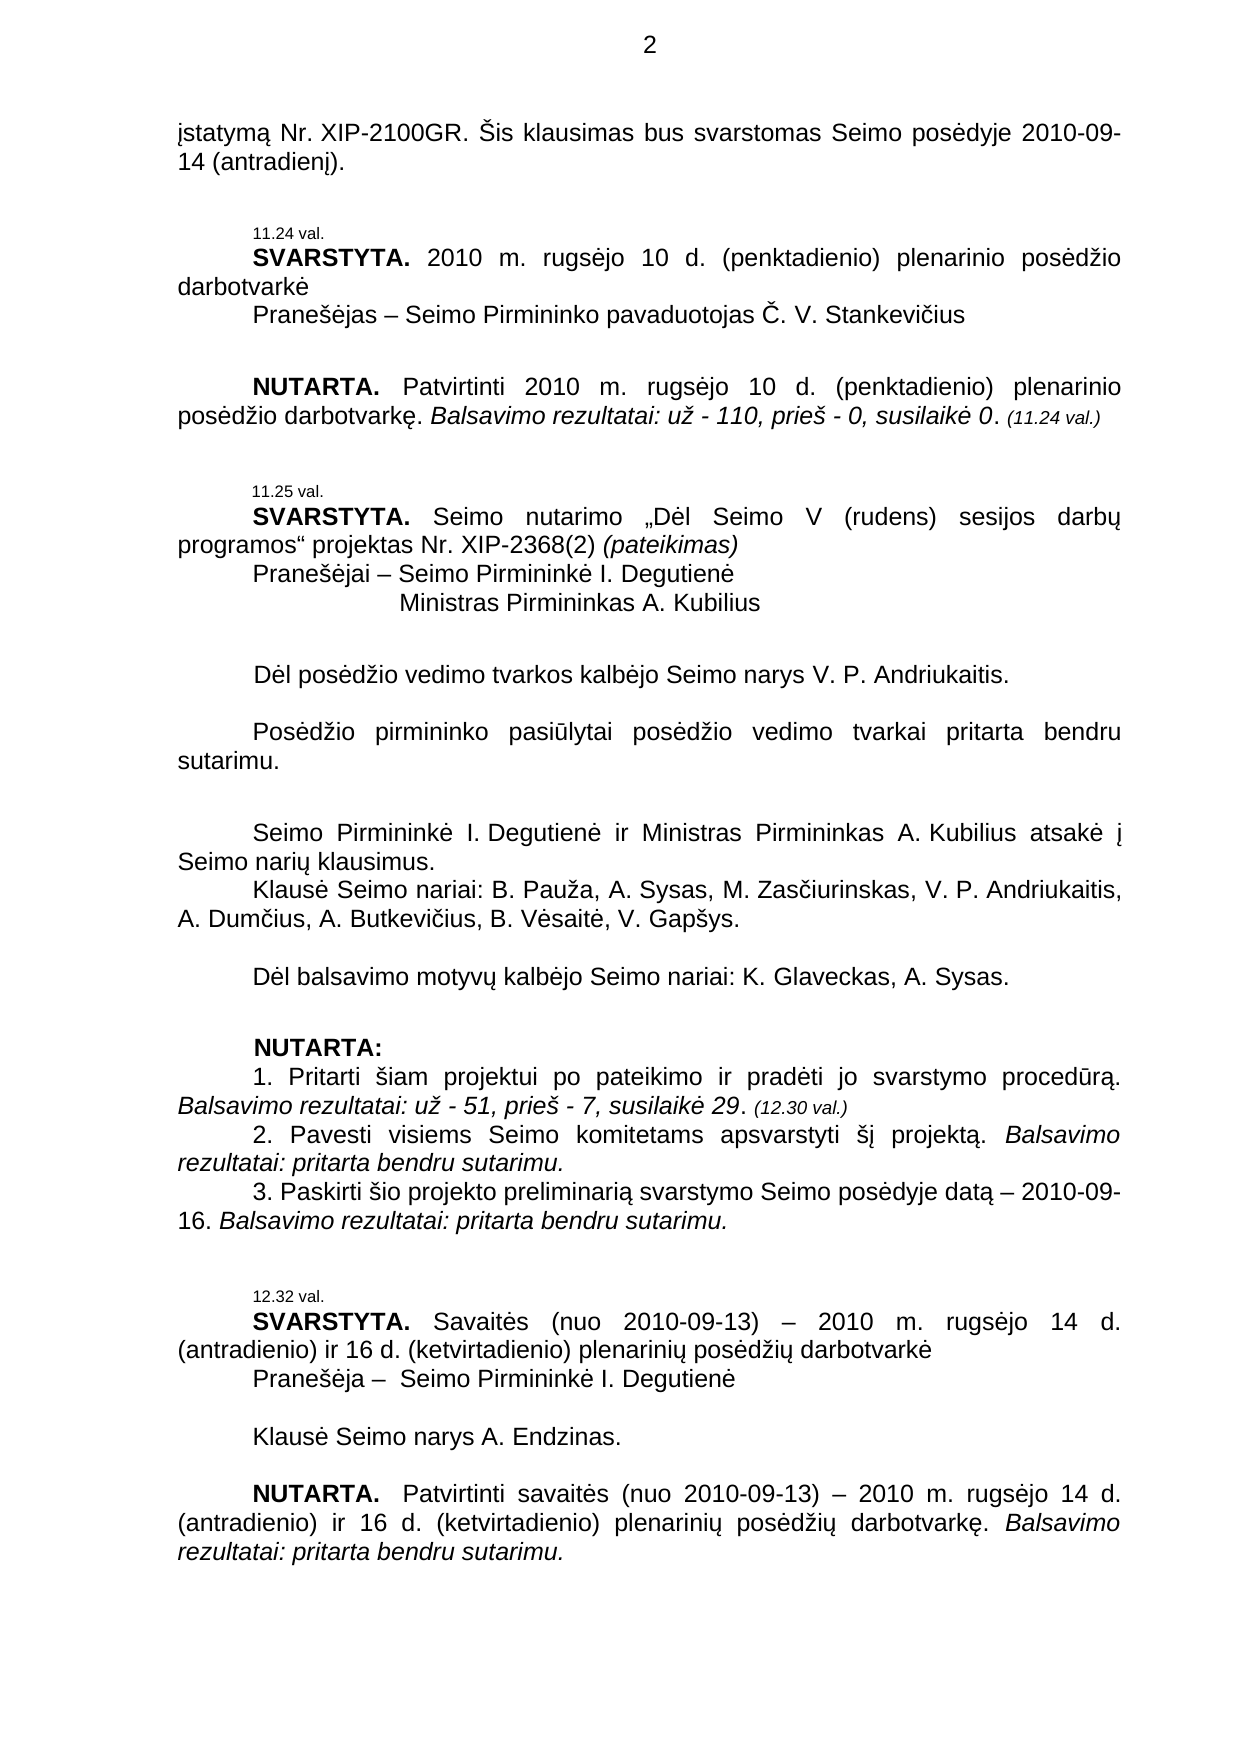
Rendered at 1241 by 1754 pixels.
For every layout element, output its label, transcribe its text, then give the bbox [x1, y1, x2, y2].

text SVARSTYTA. Savaitės (nuo 2010-09-13) – 2010 m. rugsėjo 14 d. (antradienio) ir 16 d. (ketvirtadienio) plenarinių posėdžių darbotvarkė [177, 1306, 1122, 1364]
text Dėl balsavimo motyvų kalbėjo Seimo nariai: K. Glaveckas, A. Sysas. [177, 961, 1122, 990]
text Klausė Seimo narys A. Endzinas. [177, 1421, 1122, 1450]
text NUTARTA. Patvirtinti 2010 m. rugsėjo 10 d. (penktadienio) plenarinio posėdžio darbotvarkę. Balsavimo rezultatai: už - 110, prieš - 0, susilaikė 0. (11.24 val.) [177, 372, 1122, 429]
text Klausė Seimo nariai: B. Pauža, A. Sysas, M. Zasčiurinskas, V. P. Andriukaitis, A. Dumčius, A. Butkevičius, B. Vėsaitė, V. Gapšys. [177, 875, 1122, 933]
text 11.24 val. [177, 223, 1122, 243]
text Posėdžio pirmininko pasiūlytai posėdžio vedimo tvarkai pritarta bendru sutarimu. [177, 717, 1122, 774]
text Seimo Pirmininkė I. Degutienė ir Ministras Pirmininkas A. Kubilius atsakė į Seimo narių klausimus. [177, 818, 1122, 875]
text 12.32 val. [177, 1287, 1122, 1306]
text SVARSTYTA. Seimo nutarimo „Dėl Seimo V (rudens) sesijos darbų programos“ projektas Nr. XIP-2368(2) (pateikimas) [177, 501, 1122, 559]
text 1. Pritarti šiam projektui po pateikimo ir pradėti jo svarstymo procedūrą. Balsavimo rezultatai: už - 51, prieš - 7, susilaikė 29. (12.30 val.) [177, 1062, 1122, 1119]
text NUTARTA: [177, 1033, 1122, 1062]
text Pranešėja – Seimo Pirmininkė I. Degutienė [177, 1364, 1122, 1393]
text NUTARTA. Patvirtinti savaitės (nuo 2010-09-13) – 2010 m. rugsėjo 14 d. (antradienio) ir 16 d. (ketvirtadienio) plenarinių posėdžių darbotvarkę. Balsavimo rezultatai: pritarta bendru sutarimu. [177, 1479, 1122, 1565]
text Pranešėjai – Seimo Pirmininkė I. Degutienė [177, 559, 1122, 588]
text SVARSTYTA. 2010 m. rugsėjo 10 d. (penktadienio) plenarinio posėdžio darbotvarkė [177, 243, 1122, 300]
text 3. Paskirti šio projekto preliminarią svarstymo Seimo posėdyje datą – 2010-09-16. Balsavimo rezultatai: pritarta bendru sutarimu. [177, 1177, 1122, 1234]
text įstatymą Nr. XIP-2100GR. Šis klausimas bus svarstomas Seimo posėdyje 2010-09-14 (antradienį). [177, 118, 1122, 176]
text Ministras Pirmininkas A. Kubilius [177, 588, 1122, 616]
text 11.25 val. [177, 482, 1122, 501]
text 2. Pavesti visiems Seimo komitetams apsvarstyti šį projektą. Balsavimo rezultatai: pritarta bendru sutarimu. [177, 1119, 1122, 1177]
text Pranešėjas – Seimo Pirmininko pavaduotojas Č. V. Stankevičius [177, 300, 1122, 329]
text Dėl posėdžio vedimo tvarkos kalbėjo Seimo narys V. P. Andriukaitis. [177, 659, 1122, 688]
